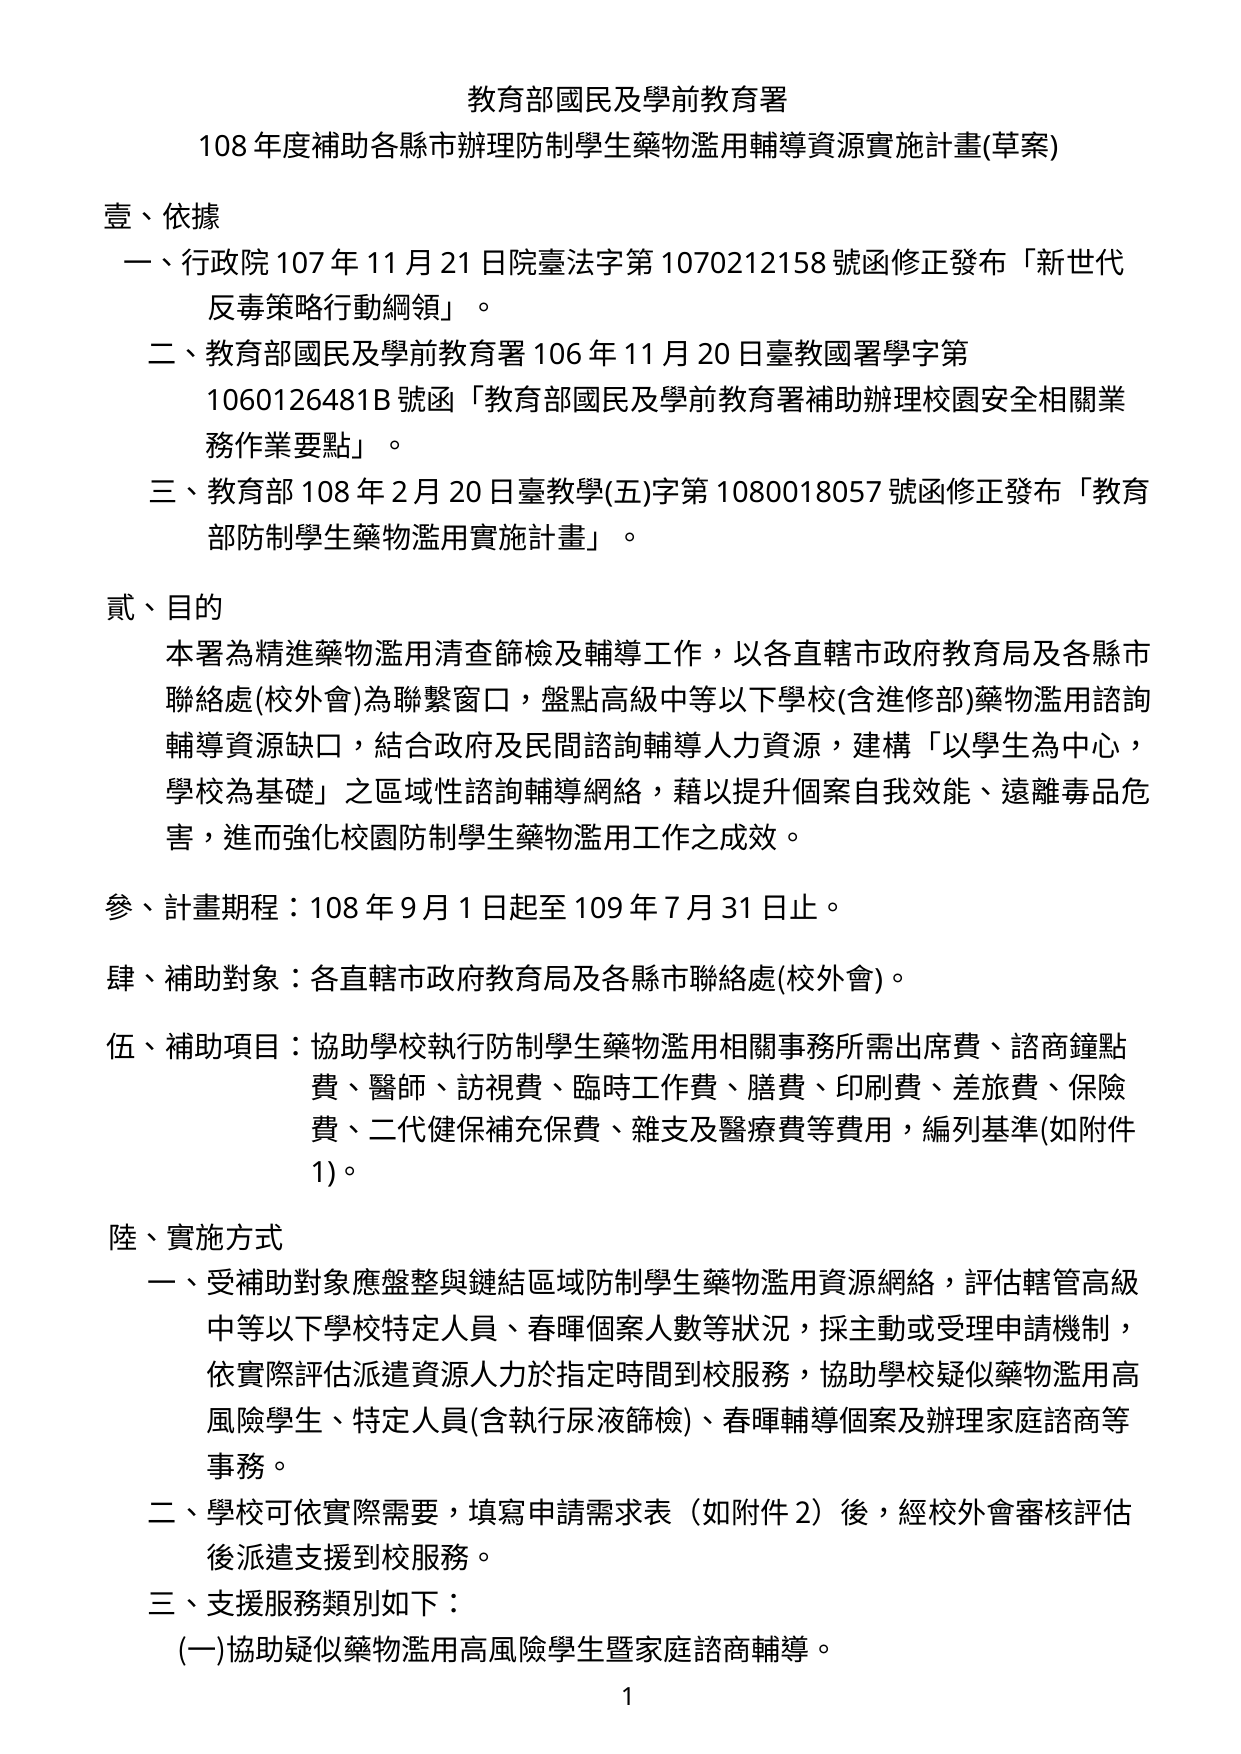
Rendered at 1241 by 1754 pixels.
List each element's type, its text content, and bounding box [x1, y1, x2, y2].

text 二、學校可依實際需要，填寫申請需求表（如附件2）後，經校外會審核評估後派遣支援到校服務。 [148, 1486, 1152, 1578]
text 參、計畫期程：108年9月1日起至109年7月31日止。 [103, 882, 1152, 928]
text 本署為精進藥物濫用清查篩檢及輔導工作，以各直轄市政府教育局及各縣市聯絡處(校外會)為聯繫窗口，盤點高級中等以下學校(含進修部)藥物濫用諮詢輔導資源缺口，結合政府及民間諮詢輔導人力資源，建構「以學生為中心，學校為基礎」之區域性諮詢輔導網絡，藉以提升個案自我效能、遠離毒品危害，進而強化校園防制學生藥物濫用工作之成效。 [165, 628, 1152, 857]
text 二、教育部國民及學前教育署106年11月20日臺教國署學字第1060126481B號函「教育部國民及學前教育署補助辦理校園安全相關業務作業要點」。 [147, 328, 1152, 466]
text 三、教育部108年2月20日臺教學(五)字第1080018057號函修正發布「教育部防制學生藥物濫用實施計畫」。 [148, 466, 1152, 557]
text 一、受補助對象應盤整與鏈結區域防制學生藥物濫用資源網絡，評估轄管高級中等以下學校特定人員、春暉個案人數等狀況，採主動或受理申請機制，依實際評估派遣資源人力於指定時間到校服務，協助學校疑似藥物濫用高風險學生、特定人員(含執行尿液篩檢)、春暉輔導個案及辦理家庭諮商等事務。 [148, 1257, 1152, 1486]
text 教育部國民及學前教育署 [103, 74, 1152, 120]
text 肆、補助對象：各直轄市政府教育局及各縣市聯絡處(校外會)。 [103, 953, 1152, 999]
text 三、支援服務類別如下： [148, 1578, 1152, 1624]
text 貳、目的 [106, 582, 1152, 628]
text 壹、依據 [103, 191, 1152, 236]
text 108年度補助各縣市辦理防制學生藥物濫用輔導資源實施計畫(草案) [103, 120, 1152, 166]
text 伍、補助項目：協助學校執行防制學生藥物濫用相關事務所需出席費、諮商鐘點費、醫師、訪視費、臨時工作費、膳費、印刷費、差旅費、保險費、二代健保補充保費、雜支及醫療費等費用，編列基準(如附件1)。 [106, 1024, 1152, 1191]
text 陸、實施方式 [108, 1216, 1152, 1257]
text (一)協助疑似藥物濫用高風險學生暨家庭諮商輔導。 [177, 1624, 1152, 1670]
text 一、行政院107年11月21日院臺法字第1070212158號函修正發布「新世代反毒策略行動綱領」。 [103, 236, 1152, 328]
